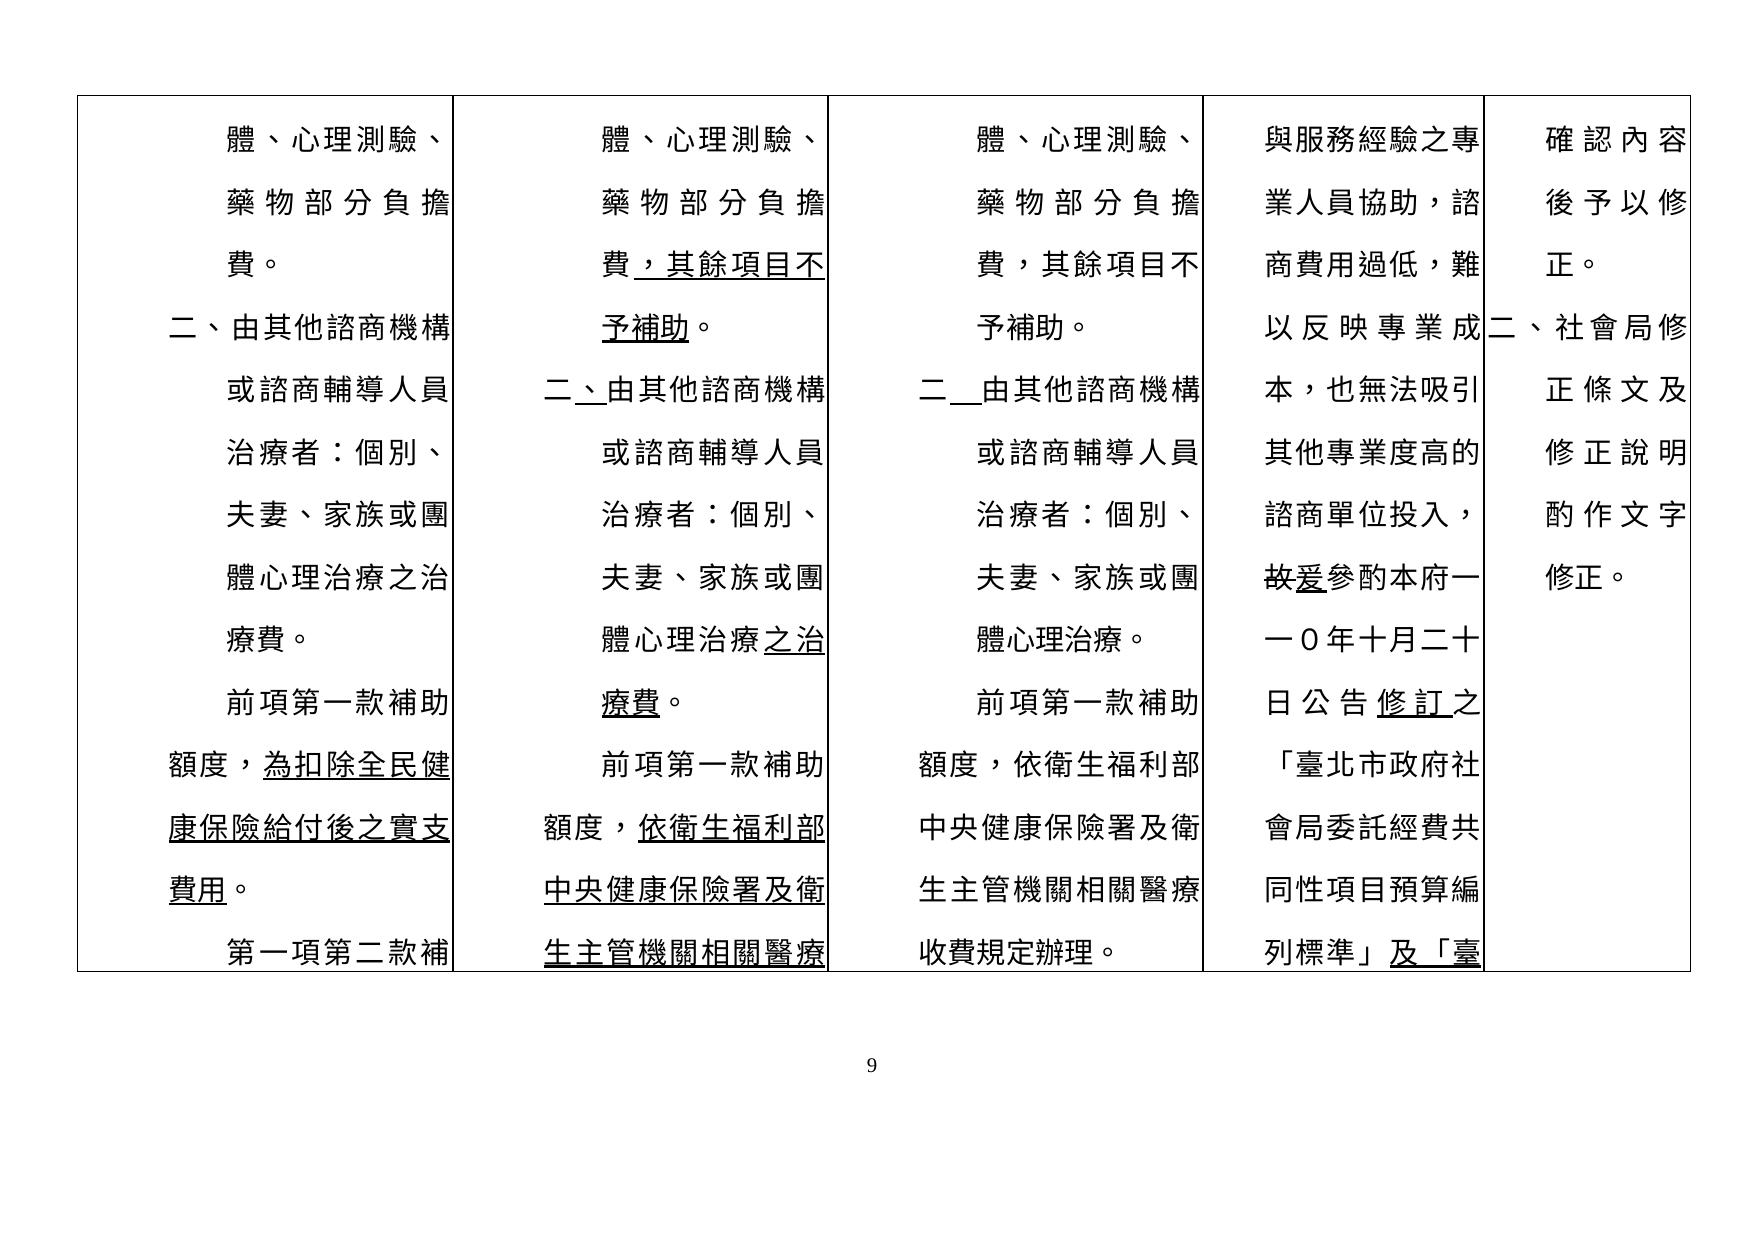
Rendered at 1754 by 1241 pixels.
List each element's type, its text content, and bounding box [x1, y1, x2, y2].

table_cell 體、心理測驗、藥物部分負擔費，其餘項目不予補助。 二、由其他諮商機構或諮商輔導人員治療者：個別、夫妻、家族或團體心理治療之治療費。 前項第一款補助額度，依衛生福利部中央健康保險署及衛生主管機關相關醫療 [454, 96, 827, 971]
table_cell 體、心理測驗、藥物部分負擔費，其餘項目不予補助。 二 由其他諮商機構或諮商輔導人員治療者：個別、夫妻、家族或團體心理治療。 前項第一款補助額度，依衛生福利部中央健康保險署及衛生主管機關相關醫療收費規定辦理。 [829, 96, 1202, 971]
table_cell 體、心理測驗、藥物部分負擔費。 二、由其他諮商機構或諮商輔導人員治療者：個別、夫妻、家族或團體心理治療之治療費。 前項第一款補助額度，為扣除全民健康保險給付後之實支費用。 第一項第二款補 [78, 96, 452, 971]
table_cell 與服務經驗之專業人員協助，諮商費用過低，難以反映專業成本，也無法吸引其他專業度高的諮商單位投入，故爰參酌本府一一０年十月二十日公告修訂之「臺北市政府社會局委託經費共同性項目預算編列標準」及「臺 [1204, 96, 1483, 971]
table_cell 確認內容後予以修正。 二、社會局修正條文及修正說明酌作文字修正。 [1485, 96, 1690, 971]
